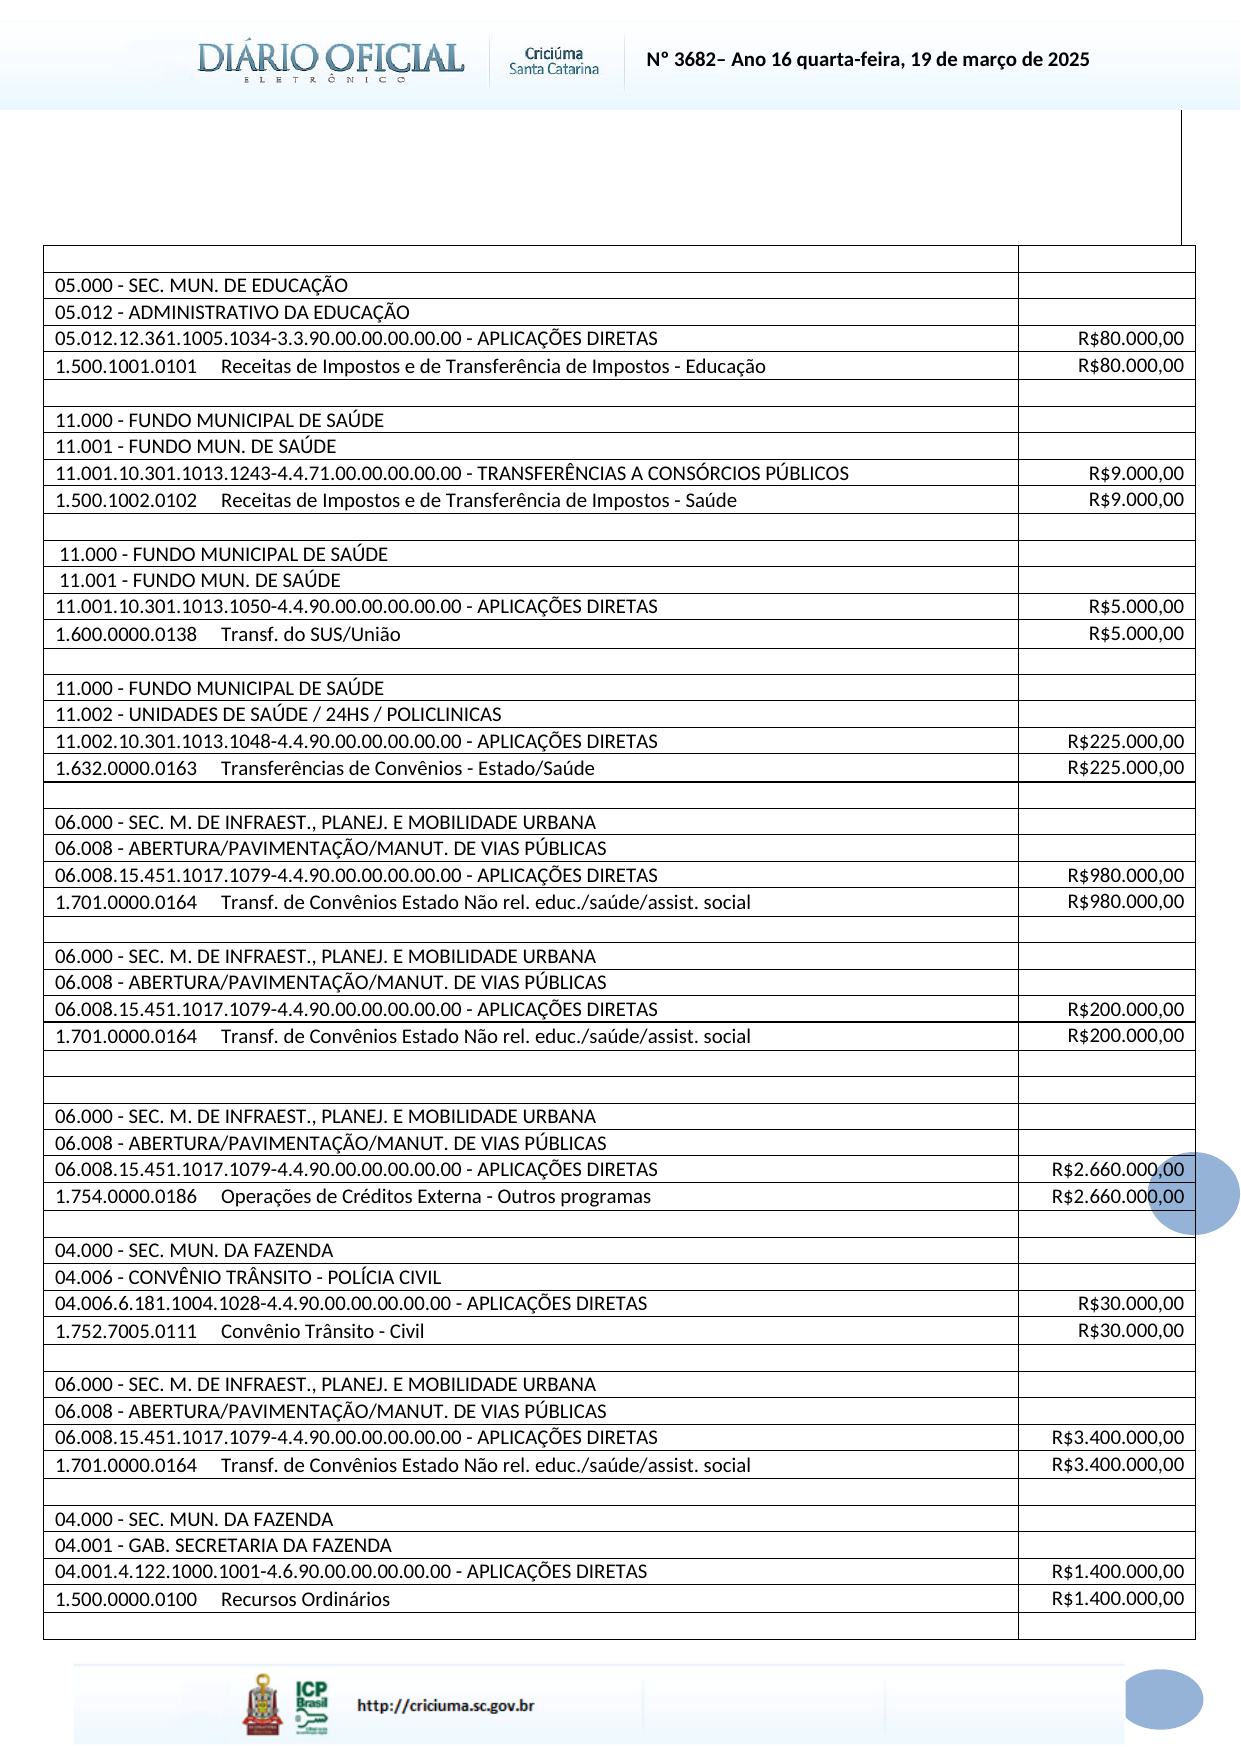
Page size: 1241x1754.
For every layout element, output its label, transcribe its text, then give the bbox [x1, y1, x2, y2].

table_cell [1019, 299, 1195, 324]
table_cell [44, 246, 1018, 272]
table_header 1.632.0000.0163 [55, 754, 221, 781]
table_cell [1019, 917, 1195, 942]
table_cell 11.000 - FUNDO MUNICIPAL DE SAÚDE [44, 541, 1018, 566]
table_cell [1019, 1077, 1195, 1102]
table_cell 11.001.10.301.1013.1050-4.4.90.00.00.00.00.00 - APLICAÇÕES DIRETAS [44, 594, 1018, 619]
table_cell 11.001 - FUNDO MUN. DE SAÚDE [44, 567, 1018, 593]
table_header Receitas de Impostos e de Transferência de Impostos - Saúde [221, 486, 888, 513]
table_cell R$980.000,00 [1019, 862, 1195, 887]
table_cell [44, 1183, 55, 1210]
table_header 1.500.1001.0101 [55, 352, 221, 379]
table_cell [44, 1317, 55, 1344]
table_cell R$9.000,00 [1019, 486, 1195, 513]
table_cell 11.000 - FUNDO MUNICIPAL DE SAÚDE [44, 407, 1018, 432]
table_cell [1019, 1532, 1195, 1558]
table_cell 06.000 - SEC. M. DE INFRAEST., PLANEJ. E MOBILIDADE URBANA [44, 809, 1018, 834]
table_cell [1019, 1613, 1195, 1639]
table_header 1.701.0000.0164 [55, 1451, 221, 1478]
table_cell [44, 783, 1018, 808]
table_cell 11.002 - UNIDADES DE SAÚDE / 24HS / POLICLINICAS [44, 701, 1018, 727]
table_cell [1019, 809, 1195, 834]
table_cell 06.000 - SEC. M. DE INFRAEST., PLANEJ. E MOBILIDADE URBANA [44, 1104, 1018, 1129]
table_cell R$80.000,00 [1019, 352, 1195, 379]
table_cell 11.001 - FUNDO MUN. DE SAÚDE [44, 433, 1018, 459]
table_cell [1019, 1238, 1195, 1263]
table_cell [1019, 1211, 1195, 1237]
table_header Operações de Créditos Externa - Outros programas [221, 1183, 888, 1210]
table_cell [888, 754, 1018, 781]
table_cell 06.008 - ABERTURA/PAVIMENTAÇÃO/MANUT. DE VIAS PÚBLICAS [44, 835, 1018, 861]
table_cell 06.000 - SEC. M. DE INFRAEST., PLANEJ. E MOBILIDADE URBANA [44, 943, 1018, 968]
table_header Transferências de Convênios - Estado/Saúde [221, 754, 888, 781]
table_cell 05.012.12.361.1005.1034-3.3.90.00.00.00.00.00 - APLICAÇÕES DIRETAS [44, 326, 1018, 351]
table_cell [1019, 514, 1195, 540]
table_cell [1019, 407, 1195, 432]
table_cell [44, 1051, 1018, 1076]
table_cell [44, 1211, 1018, 1237]
table_cell [1019, 541, 1195, 566]
table_cell [1019, 380, 1195, 406]
table_cell [1019, 970, 1195, 995]
table_cell 04.001.4.122.1000.1001-4.6.90.00.00.00.00.00 - APLICAÇÕES DIRETAS [44, 1559, 1018, 1584]
table_cell [44, 620, 55, 647]
table_cell 05.000 - SEC. MUN. DE EDUCAÇÃO [44, 273, 1018, 298]
table_cell 04.001 - GAB. SECRETARIA DA FAZENDA [44, 1532, 1018, 1558]
table_cell R$225.000,00 [1019, 728, 1195, 753]
table_cell [1019, 246, 1195, 272]
table_cell [1019, 1506, 1195, 1531]
table_cell [1019, 1051, 1195, 1076]
table_cell 06.008 - ABERTURA/PAVIMENTAÇÃO/MANUT. DE VIAS PÚBLICAS [44, 1130, 1018, 1155]
table_header 1.701.0000.0164 [55, 1023, 221, 1049]
table_cell R$3.400.000,00 [1019, 1451, 1195, 1478]
table_cell [1019, 1372, 1195, 1397]
table_cell [1019, 1104, 1195, 1129]
table_cell [44, 1451, 55, 1478]
table_cell R$225.000,00 [1019, 754, 1195, 781]
table_cell [888, 1451, 1018, 1478]
table_cell [44, 380, 1018, 406]
table_cell [44, 754, 55, 781]
table_cell 11.001.10.301.1013.1243-4.4.71.00.00.00.00.00 - TRANSFERÊNCIAS A CONSÓRCIOS PÚBLICOS [44, 460, 1018, 485]
table_cell [888, 1023, 1018, 1049]
table_header Transf. do SUS/União [221, 620, 888, 647]
table_cell R$9.000,00 [1019, 460, 1195, 485]
table_cell [888, 352, 1018, 379]
table_cell 06.008.15.451.1017.1079-4.4.90.00.00.00.00.00 - APLICAÇÕES DIRETAS [44, 996, 1018, 1021]
table_header 1.752.7005.0111 [55, 1317, 221, 1344]
table_cell [1019, 433, 1195, 459]
table_cell 04.000 - SEC. MUN. DA FAZENDA [44, 1506, 1018, 1531]
table_cell R$1.400.000,00 [1019, 1559, 1195, 1584]
table_cell 04.000 - SEC. MUN. DA FAZENDA [44, 1238, 1018, 1263]
table_cell [1019, 649, 1195, 674]
table_cell [44, 649, 1018, 674]
table_cell [1019, 943, 1195, 968]
table_cell 11.000 - FUNDO MUNICIPAL DE SAÚDE [44, 675, 1018, 700]
table_cell [44, 1345, 1018, 1371]
table_cell [1019, 273, 1195, 298]
table_cell R$1.400.000,00 [1019, 1585, 1195, 1612]
table_cell 04.006 - CONVÊNIO TRÂNSITO - POLÍCIA CIVIL [44, 1264, 1018, 1289]
table_cell R$80.000,00 [1019, 326, 1195, 351]
table_header Transf. de Convênios Estado Não rel. educ./saúde/assist. social [221, 1023, 888, 1049]
table_header Convênio Trânsito - Civil [221, 1317, 888, 1344]
table_cell 06.008.15.451.1017.1079-4.4.90.00.00.00.00.00 - APLICAÇÕES DIRETAS [44, 1156, 1018, 1182]
table_cell [44, 1613, 1018, 1639]
table_cell 06.008 - ABERTURA/PAVIMENTAÇÃO/MANUT. DE VIAS PÚBLICAS [44, 970, 1018, 995]
table_cell [1019, 1345, 1195, 1371]
table_header Transf. de Convênios Estado Não rel. educ./saúde/assist. social [221, 1451, 888, 1478]
table_header 1.500.1002.0102 [55, 486, 221, 513]
table_header Receitas de Impostos e de Transferência de Impostos - Educação [221, 352, 888, 379]
table_cell 06.008 - ABERTURA/PAVIMENTAÇÃO/MANUT. DE VIAS PÚBLICAS [44, 1398, 1018, 1423]
table_cell [44, 1023, 55, 1049]
table_cell R$2.660.000,00 [1019, 1156, 1172, 1182]
table_cell [1019, 1479, 1195, 1505]
table_header 1.600.0000.0138 [55, 620, 221, 647]
table_header 1.754.0000.0186 [55, 1183, 221, 1210]
table_cell 11.002.10.301.1013.1048-4.4.90.00.00.00.00.00 - APLICAÇÕES DIRETAS [44, 728, 1018, 753]
table_cell 06.008.15.451.1017.1079-4.4.90.00.00.00.00.00 - APLICAÇÕES DIRETAS [44, 1425, 1018, 1450]
table_cell [1019, 1130, 1195, 1155]
table_cell [1019, 835, 1195, 861]
table_cell [1019, 675, 1195, 700]
table_cell R$30.000,00 [1019, 1317, 1195, 1344]
table_header 1.701.0000.0164 [55, 888, 221, 915]
table_cell 05.012 - ADMINISTRATIVO DA EDUCAÇÃO [44, 299, 1018, 324]
table_cell [44, 888, 1018, 916]
table_cell [44, 486, 55, 513]
table_cell R$2.660.000,00 [1019, 1183, 1151, 1210]
table_cell [1019, 701, 1195, 727]
table_cell R$30.000,00 [1019, 1291, 1195, 1316]
table_cell [888, 1317, 1018, 1344]
table_cell R$3.400.000,00 [1019, 1425, 1195, 1450]
table_cell [44, 352, 55, 379]
table_cell R$5.000,00 [1019, 620, 1195, 647]
table_cell [44, 1077, 1018, 1102]
table_cell [1019, 783, 1195, 808]
table_cell [888, 620, 1018, 647]
table_cell [1019, 567, 1195, 593]
table_cell R$5.000,00 [1019, 594, 1195, 619]
table_cell [1019, 1398, 1195, 1423]
table_cell 04.006.6.181.1004.1028-4.4.90.00.00.00.00.00 - APLICAÇÕES DIRETAS [44, 1291, 1018, 1316]
table_cell [888, 1585, 1018, 1612]
table_cell [44, 514, 1018, 540]
table_header Recursos Ordinários [221, 1585, 888, 1612]
table_cell R$200.000,00 [1019, 996, 1195, 1021]
table_cell [888, 1183, 1018, 1210]
table_cell 06.008.15.451.1017.1079-4.4.90.00.00.00.00.00 - APLICAÇÕES DIRETAS [44, 862, 1018, 887]
table_cell [44, 1585, 55, 1612]
table_header Transf. de Convênios Estado Não rel. educ./saúde/assist. social [221, 888, 888, 915]
table_header 1.500.0000.0100 [55, 1585, 221, 1612]
table_cell [44, 1479, 1018, 1505]
table_cell [44, 917, 1018, 942]
table_cell R$980.000,00 [1019, 888, 1195, 916]
table_cell 06.000 - SEC. M. DE INFRAEST., PLANEJ. E MOBILIDADE URBANA [44, 1372, 1018, 1397]
table_cell [888, 486, 1018, 513]
table_cell [1019, 1264, 1195, 1289]
table_cell R$200.000,00 [1019, 1023, 1195, 1049]
